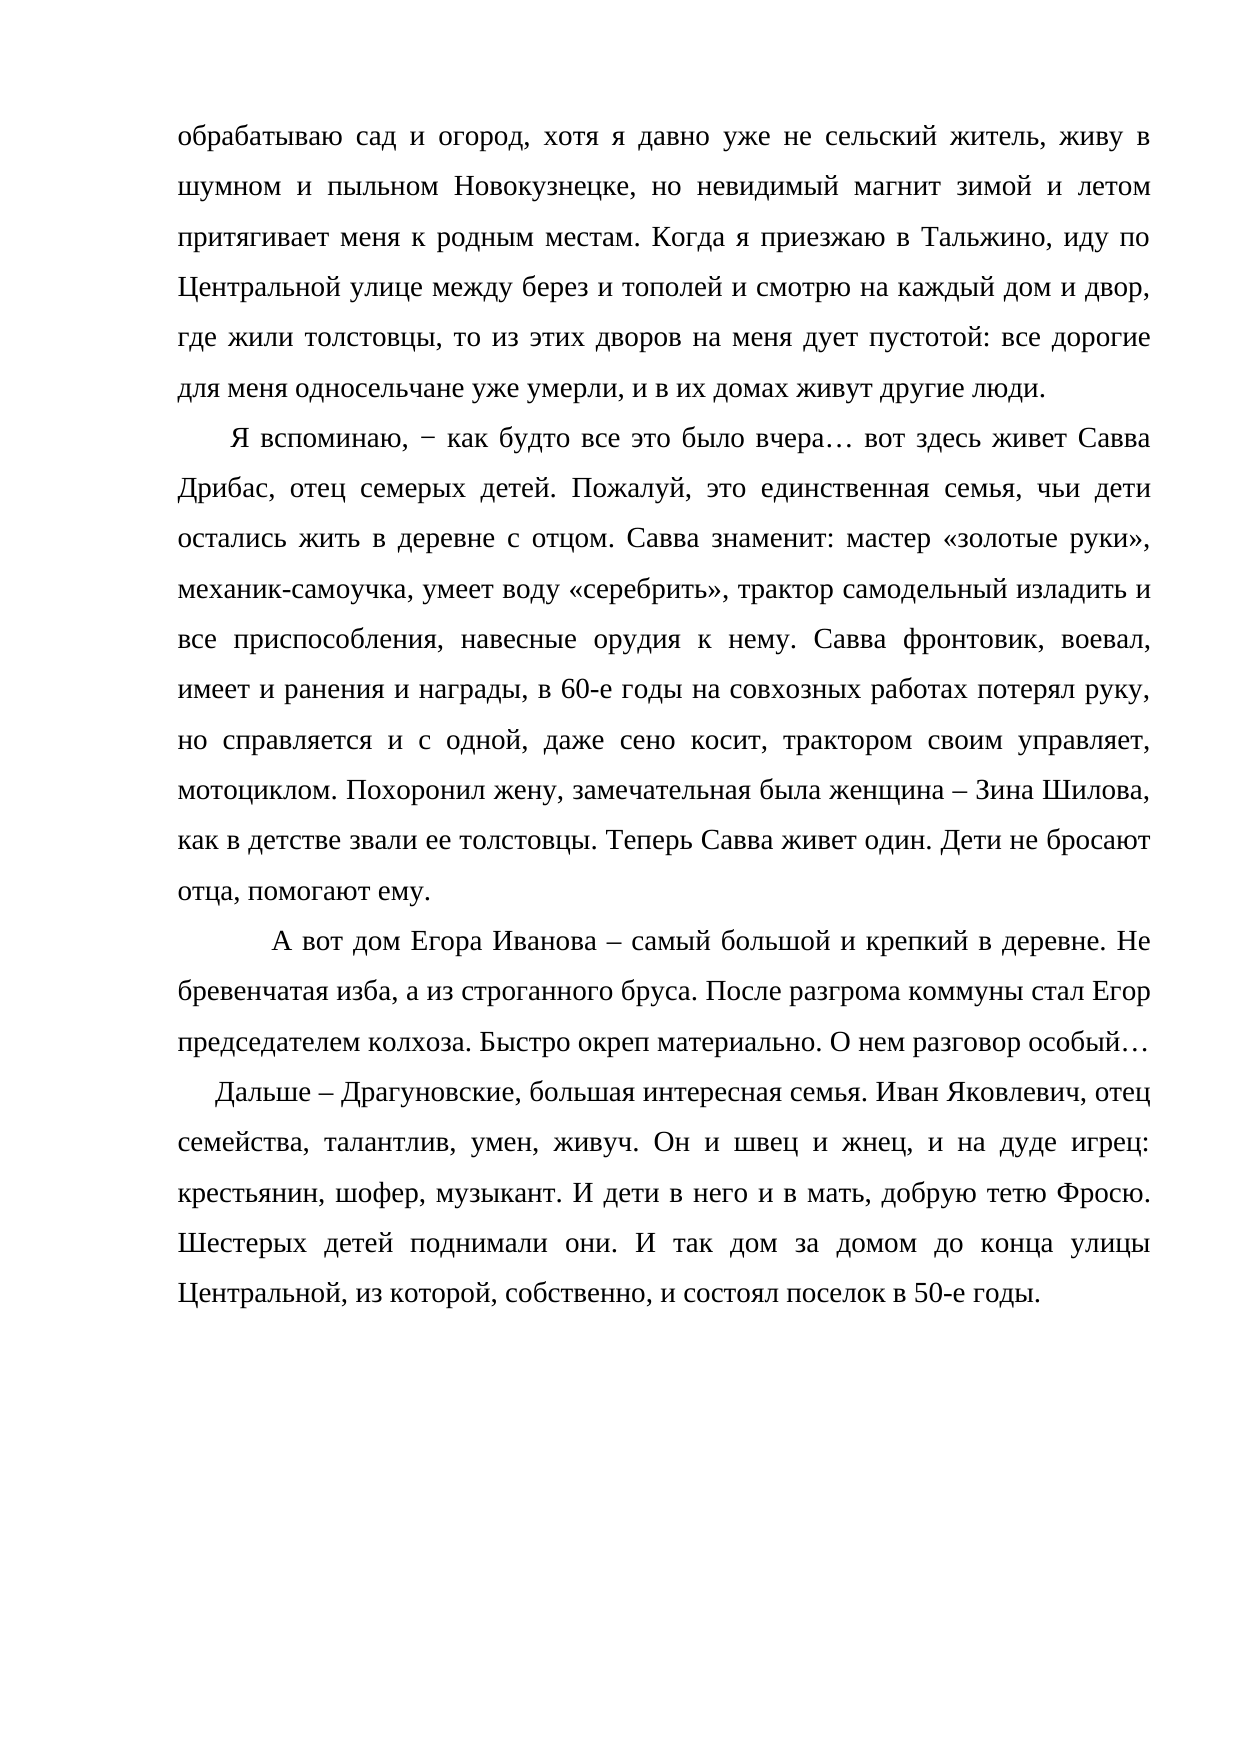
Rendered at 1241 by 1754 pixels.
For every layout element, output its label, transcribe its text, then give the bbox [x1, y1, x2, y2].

text обрабатываю сад и огород, хотя я давно уже не сельский житель, живу в шумном и пыльном Новокузнецке, но невидимый магнит зимой и летом притягивает меня к родным местам. Когда я приезжаю в Тальжино, иду по Центральной улице между берез и тополей и смотрю на каждый дом и двор, где жили толстовцы, то из этих дворов на меня дует пустотой: все дорогие для меня односельчане уже умерли, и в их домах живут другие люди. [177, 118, 1152, 403]
text Дальше – Драгуновские, большая интересная семья. Иван Яковлевич, отец семейства, талантлив, умен, живуч. Он и швец и жнец, и на дуде игрец: крестьянин, шофер, музыкант. И дети в него и в мать, добрую тетю Фросю. Шестерых детей поднимали они. И так дом за домом до конца улицы Центральной, из которой, собственно, и состоял поселок в 50-е годы. [177, 1074, 1152, 1309]
text Я вспоминаю, − как будто все это было вчера… вот здесь живет Савва Дрибас, отец семерых детей. Пожалуй, это единственная семья, чьи дети остались жить в деревне с отцом. Савва знаменит: мастер «золотые руки», механик-самоучка, умеет воду «серебрить», трактор самодельный изладить и все приспособления, навесные орудия к нему. Савва фронтовик, воевал, имеет и ранения и награды, в 60-е годы на совхозных работах потерял руку, но справляется и с одной, даже сено косит, трактором своим управляет, мотоциклом. Похоронил жену, замечательная была женщина – Зина Шилова, как в детстве звали ее толстовцы. Теперь Савва живет один. Дети не бросают отца, помогают ему. [177, 420, 1152, 906]
text А вот дом Егора Иванова – самый большой и крепкий в деревне. Не бревенчатая изба, а из строганного бруса. После разгрома коммуны стал Егор председателем колхоза. Быстро окреп материально. О нем разговор особый… [177, 923, 1152, 1057]
